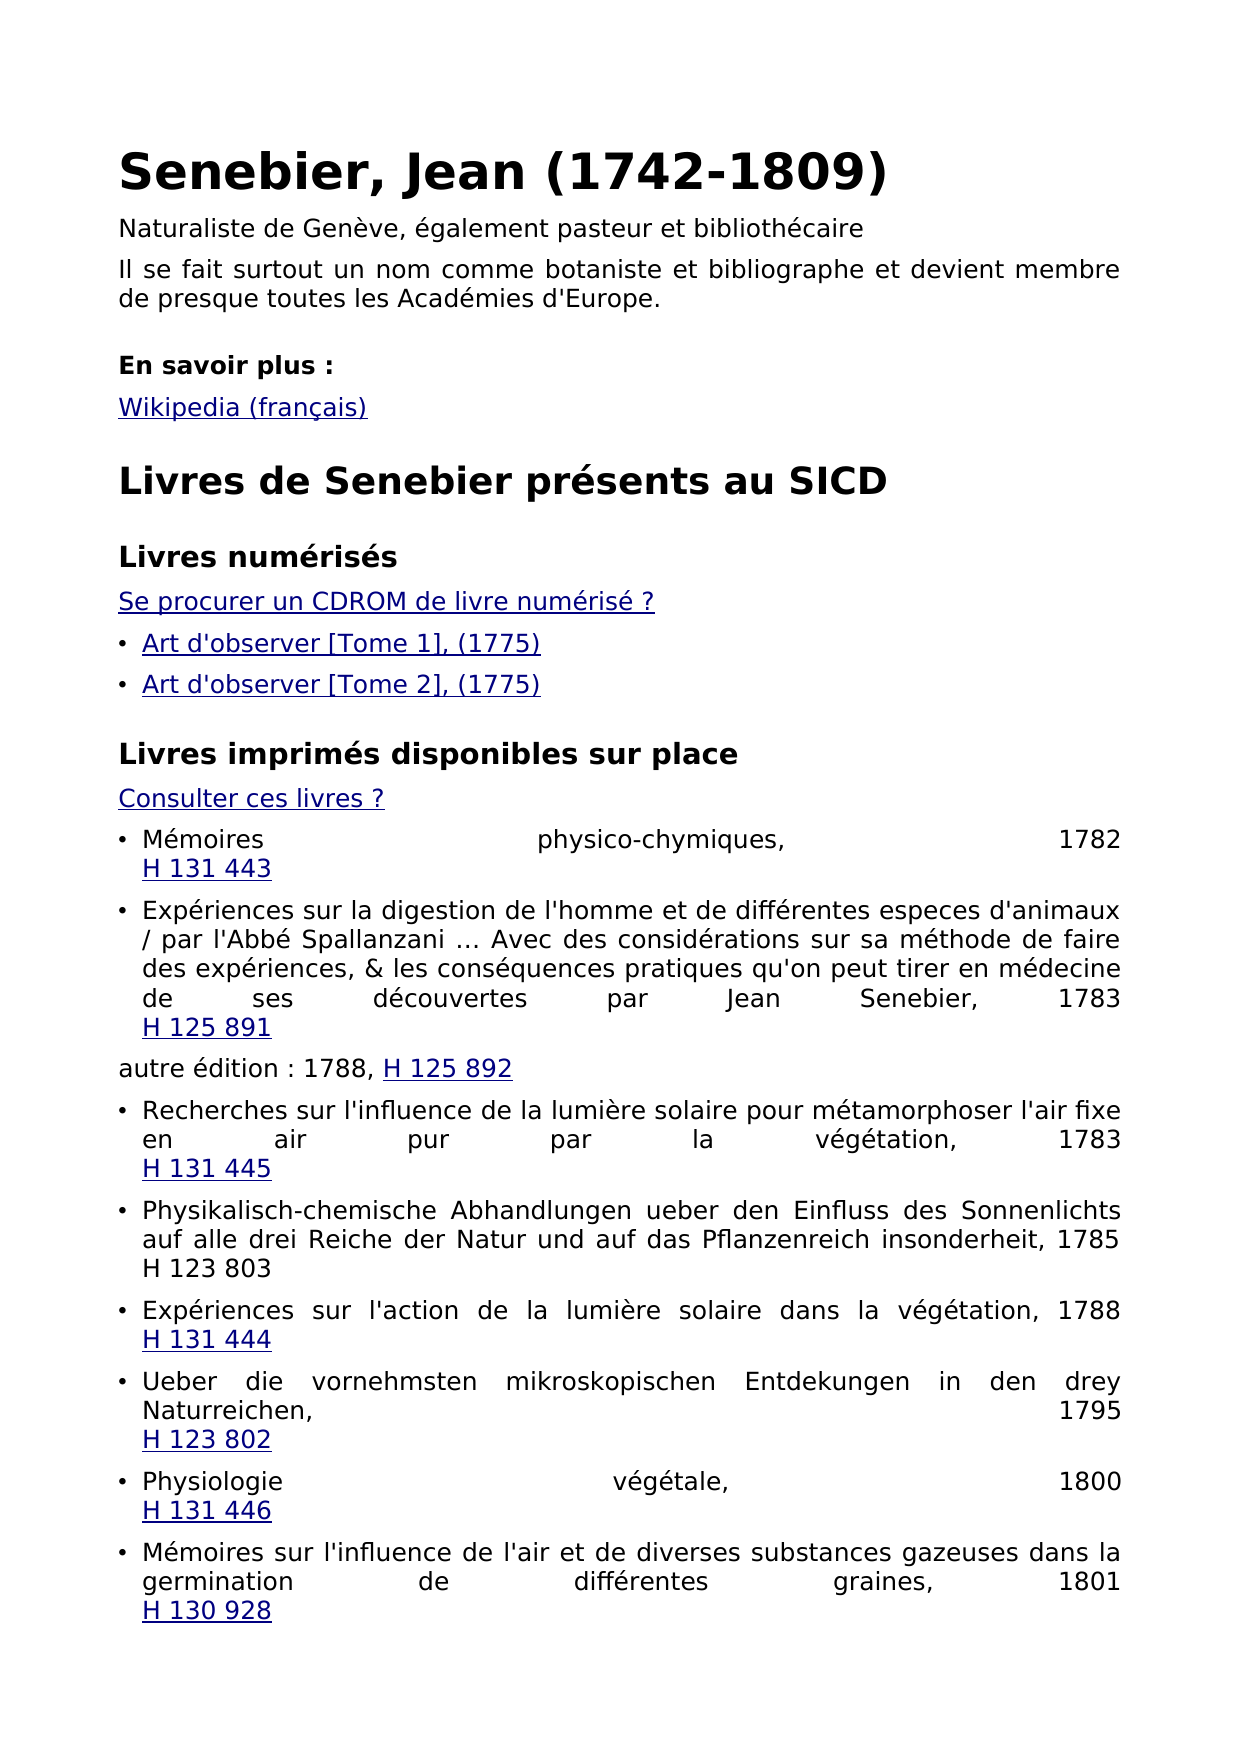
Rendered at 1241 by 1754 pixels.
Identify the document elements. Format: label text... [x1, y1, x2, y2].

text Consulter ces livres ? [118, 784, 1122, 813]
list Expériences sur la digestion de l'homme et de différentes especes d'animaux / par l'Abbé Spallanzani … Avec des considérations sur sa méthode de faire des expériences, & les conséquences pratiques qu'on peut tirer en médecine de ses découvertes par Jean Senebier, 1783 H 125 891 [118, 896, 1122, 1042]
list Recherches sur l'influence de la lumière solaire pour métamorphoser l'air fixe en air pur par la végétation, 1783 H 131 445 [118, 1096, 1122, 1184]
list Physikalisch-chemische Abhandlungen ueber den Einfluss des Sonnenlichts auf alle drei Reiche der Natur und auf das Pflanzenreich insonderheit, 1785 H 123 803 [118, 1196, 1122, 1284]
list Mémoires physico-chymiques, 1782 H 131 443 [118, 825, 1122, 884]
list Art d'observer [Tome 1], (1775) [118, 629, 1122, 658]
list Ueber die vornehmsten mikroskopischen Entdekungen in den drey Naturreichen, 1795 H 123 802 [118, 1367, 1122, 1454]
subtitle Senebier, Jean (1742-1809) [118, 143, 1122, 201]
list Physiologie végétale, 1800 H 131 446 [118, 1467, 1122, 1525]
text Wikipedia (français) [118, 393, 1122, 422]
text Naturaliste de Genève, également pasteur et bibliothécaire [118, 214, 1122, 243]
subtitle En savoir plus : [118, 351, 1122, 381]
subtitle Livres imprimés disponibles sur place [118, 737, 1122, 771]
list Expériences sur l'action de la lumière solaire dans la végétation, 1788 H 131 444 [118, 1296, 1122, 1354]
subtitle Livres numérisés [118, 541, 1122, 575]
list Mémoires sur l'influence de l'air et de diverses substances gazeuses dans la germination de différentes graines, 1801 H 130 928 [118, 1538, 1122, 1625]
text Il se fait surtout un nom comme botaniste et bibliographe et devient membre de presque toutes les Académies d'Europe. [118, 256, 1122, 314]
list Art d'observer [Tome 2], (1775) [118, 671, 1122, 700]
text Se procurer un CDROM de livre numérisé ? [118, 587, 1122, 616]
text autre édition : 1788, H 125 892 [118, 1054, 1122, 1084]
subtitle Livres de Senebier présents au SICD [118, 460, 1122, 503]
